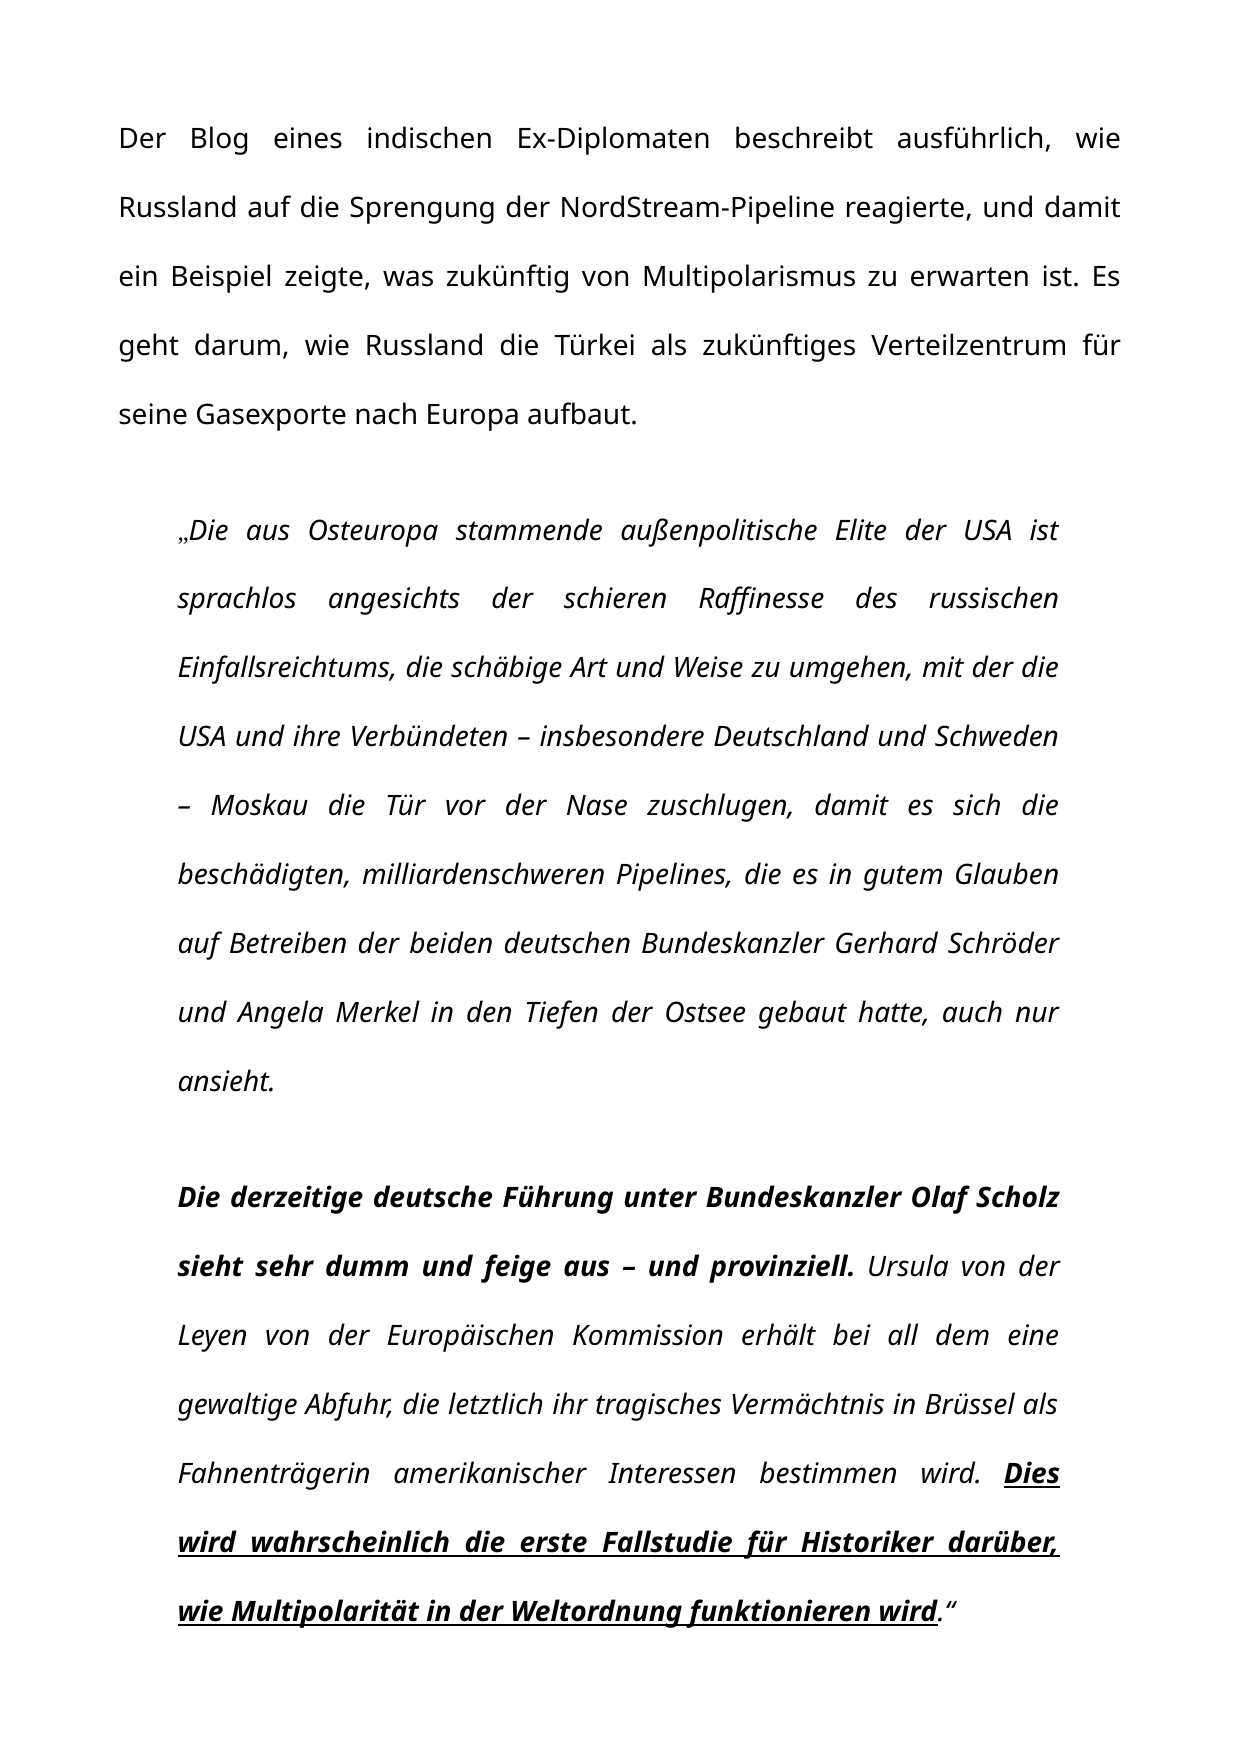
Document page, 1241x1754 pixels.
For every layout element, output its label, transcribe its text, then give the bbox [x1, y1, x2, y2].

text Die derzeitige deutsche Führung unter Bundeskanzler Olaf Scholz sieht sehr dumm und feige aus – und provinziell. Ursula von der Leyen von der Europäischen Kommission erhält bei all dem eine gewaltige Abfuhr, die letztlich ihr tragisches Vermächtnis in Brüssel als Fahnenträgerin amerikanischer Interessen bestimmen wird. Dies wird wahrscheinlich die erste Fallstudie für Historiker darüber, wie Multipolarität in der Weltordnung funktionieren wird.“ [177, 1177, 1063, 1629]
text „Die aus Osteuropa stammende außenpolitische Elite der USA ist sprachlos angesichts der schieren Raffinesse des russischen Einfallsreichtums, die schäbige Art und Weise zu umgehen, mit der die USA und ihre Verbündeten – insbesondere Deutschland und Schweden – Moskau die Tür vor der Nase zuschlugen, damit es sich die beschädigten, milliardenschweren Pipelines, die es in gutem Glauben auf Betreiben der beiden deutschen Bundeskanzler Gerhard Schröder und Angela Merkel in den Tiefen der Ostsee gebaut hatte, auch nur ansieht. [177, 510, 1063, 1100]
text Der Blog eines indischen Ex-Diplomaten beschreibt ausführlich, wie Russland auf die Sprengung der NordStream-Pipeline reagierte, und damit ein Beispiel zeigte, was zukünftig von Multipolarismus zu erwarten ist. Es geht darum, wie Russland die Türkei als zukünftiges Verteilzentrum für seine Gasexporte nach Europa aufbaut. [118, 118, 1122, 432]
